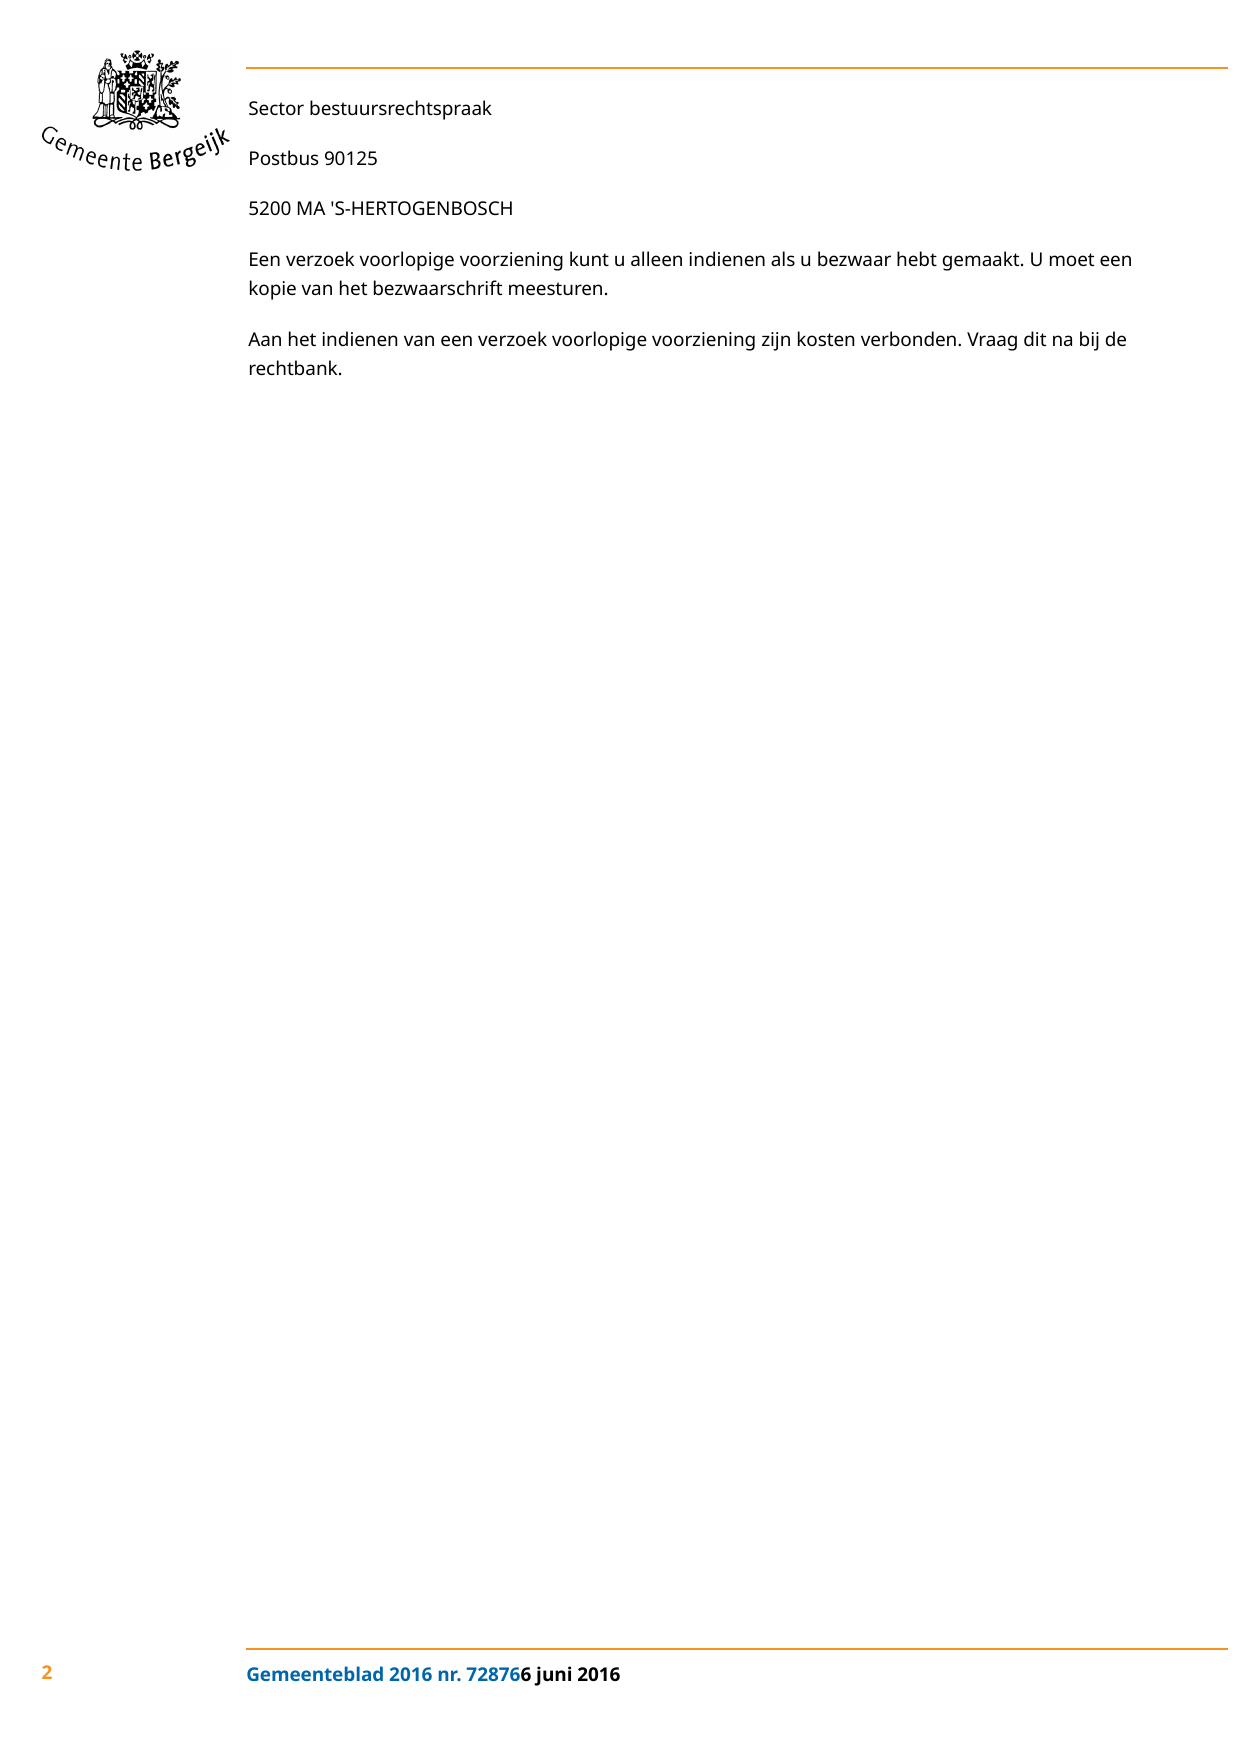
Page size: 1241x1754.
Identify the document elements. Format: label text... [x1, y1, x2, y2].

text 5200 MA 'S-HERTOGENBOSCH [248, 196, 1152, 221]
text Een verzoek voorlopige voorziening kunt u alleen indienen als u bezwaar hebt gemaakt. U moet een kopie van het bezwaarschrift meesturen. [248, 246, 1152, 301]
picture [41, 47, 231, 172]
text Aan het indienen van een verzoek voorlopige voorziening zijn kosten verbonden. Vraag dit na bij de rechtbank. [248, 326, 1152, 381]
text Postbus 90125 [248, 145, 1152, 171]
text Sector bestuursrechtspraak [248, 95, 1152, 121]
